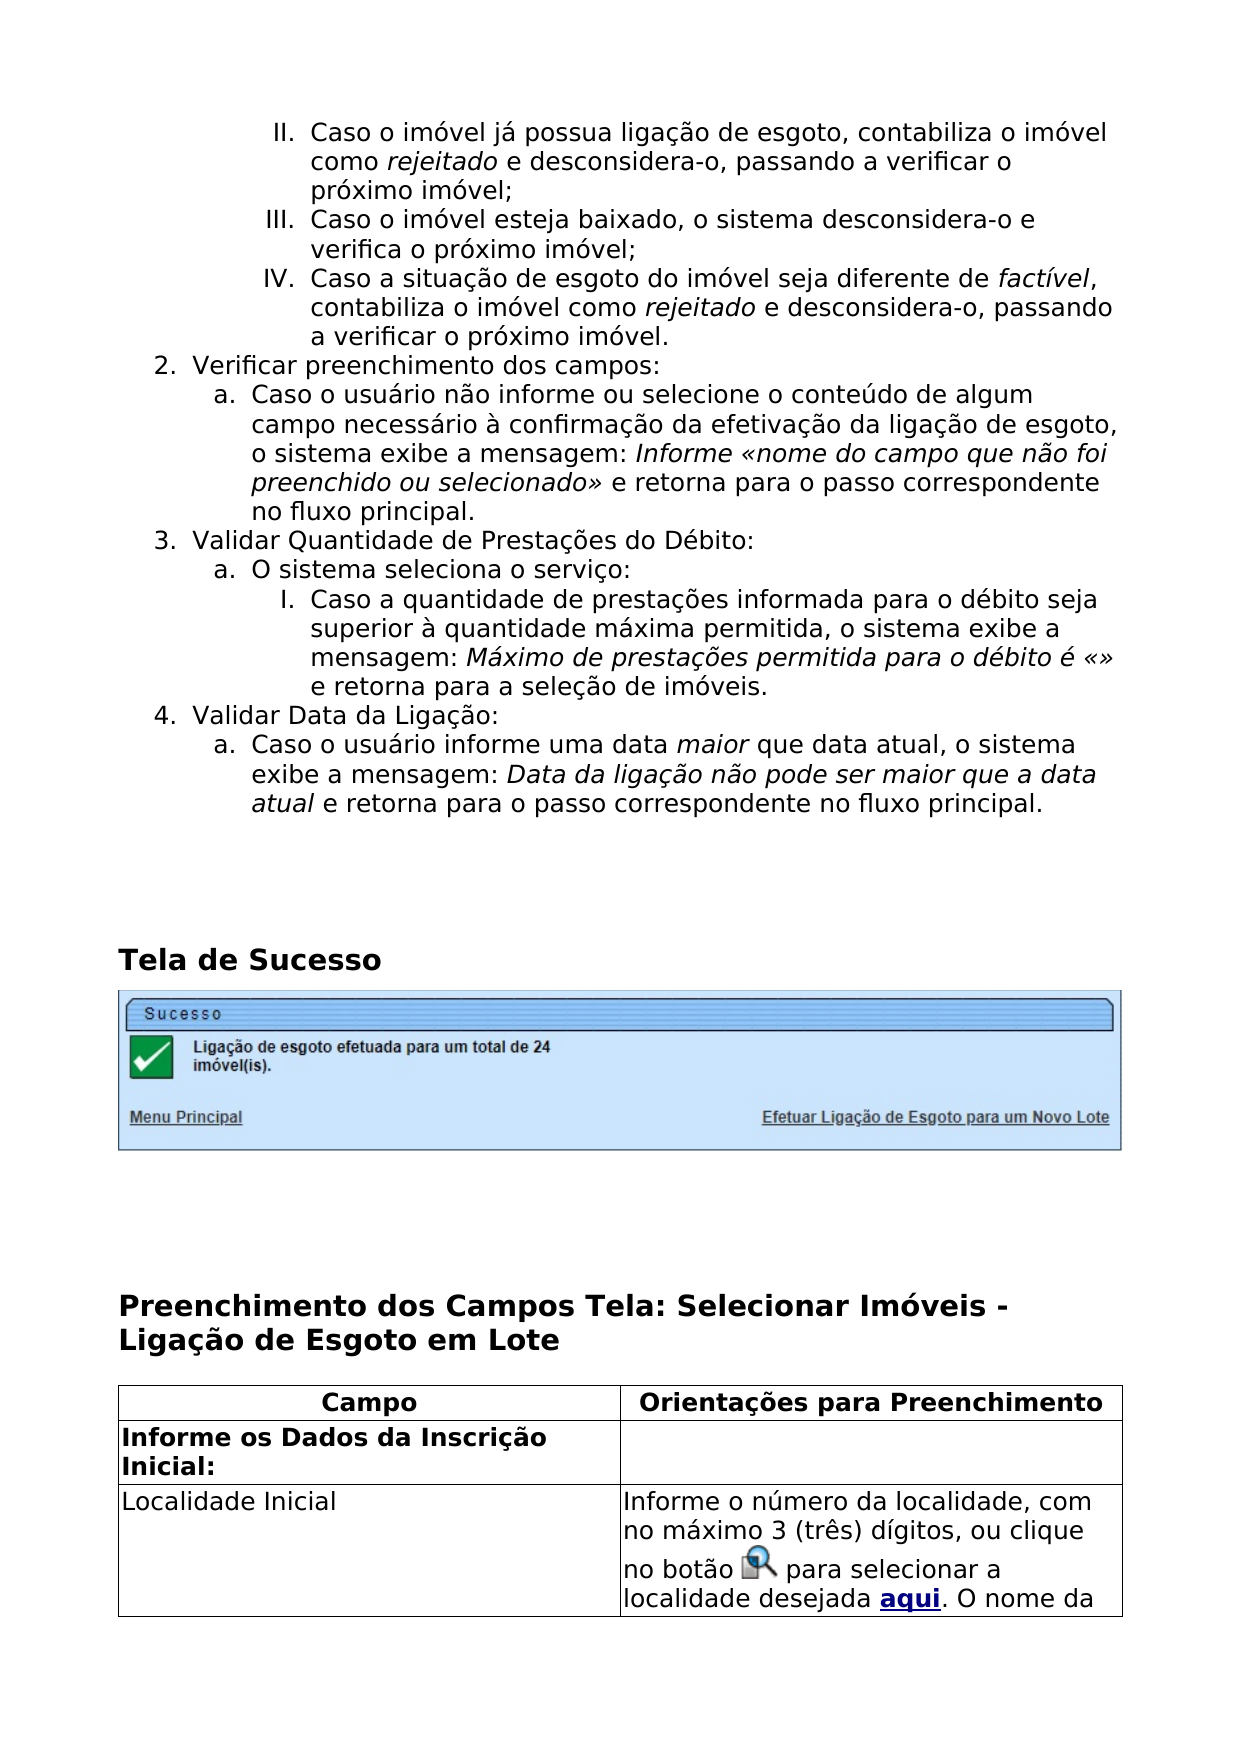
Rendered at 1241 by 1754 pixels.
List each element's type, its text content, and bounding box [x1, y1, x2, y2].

list Verificar preenchimento dos campos: [177, 351, 1122, 381]
table_cell Informe os Dados da Inscrição Inicial: [119, 1421, 620, 1484]
table_header Campo [119, 1386, 620, 1420]
table_cell Informe o número da localidade, com no máximo 3 (três) dígitos, ou clique no botão para selecionar a localidade desejada aqui. O nome da [621, 1485, 1122, 1616]
list Caso a quantidade de prestações informada para o débito seja superior à quantidade máxima permitida, o sistema exibe a mensagem: Máximo de prestações permitida para o débito é «» e retorna para a seleção de imóveis. [295, 585, 1122, 701]
picture [118, 990, 1123, 1152]
table_header Orientações para Preenchimento [621, 1386, 1122, 1420]
subtitle Tela de Sucesso [118, 943, 1122, 977]
list Caso a situação de esgoto do imóvel seja diferente de factível, contabiliza o imóvel como rejeitado e desconsidera-o, passando a verificar o próximo imóvel. [295, 264, 1122, 351]
list O sistema seleciona o serviço: [236, 556, 1122, 585]
subtitle Preenchimento dos Campos Tela: Selecionar Imóveis - Ligação de Esgoto em Lote [118, 1289, 1122, 1357]
list Caso o usuário informe uma data maior que data atual, o sistema exibe a mensagem: Data da ligação não pode ser maior que a data atual e retorna para o passo correspondente no fluxo principal. [236, 731, 1122, 818]
table_cell [621, 1421, 1122, 1484]
list Caso o imóvel já possua ligação de esgoto, contabiliza o imóvel como rejeitado e desconsidera-o, passando a verificar o próximo imóvel; [295, 118, 1122, 206]
table_cell Localidade Inicial [119, 1485, 620, 1616]
list Caso o imóvel esteja baixado, o sistema desconsidera-o e verifica o próximo imóvel; [295, 206, 1122, 264]
list Validar Data da Ligação: [177, 701, 1122, 731]
list Validar Quantidade de Prestações do Débito: [177, 526, 1122, 556]
picture [741, 1545, 778, 1579]
list Caso o usuário não informe ou selecione o conteúdo de algum campo necessário à confirmação da efetivação da ligação de esgoto, o sistema exibe a mensagem: Informe «nome do campo que não foi preenchido ou selecionado» e retorna para o passo correspondente no fluxo principal. [236, 381, 1122, 526]
